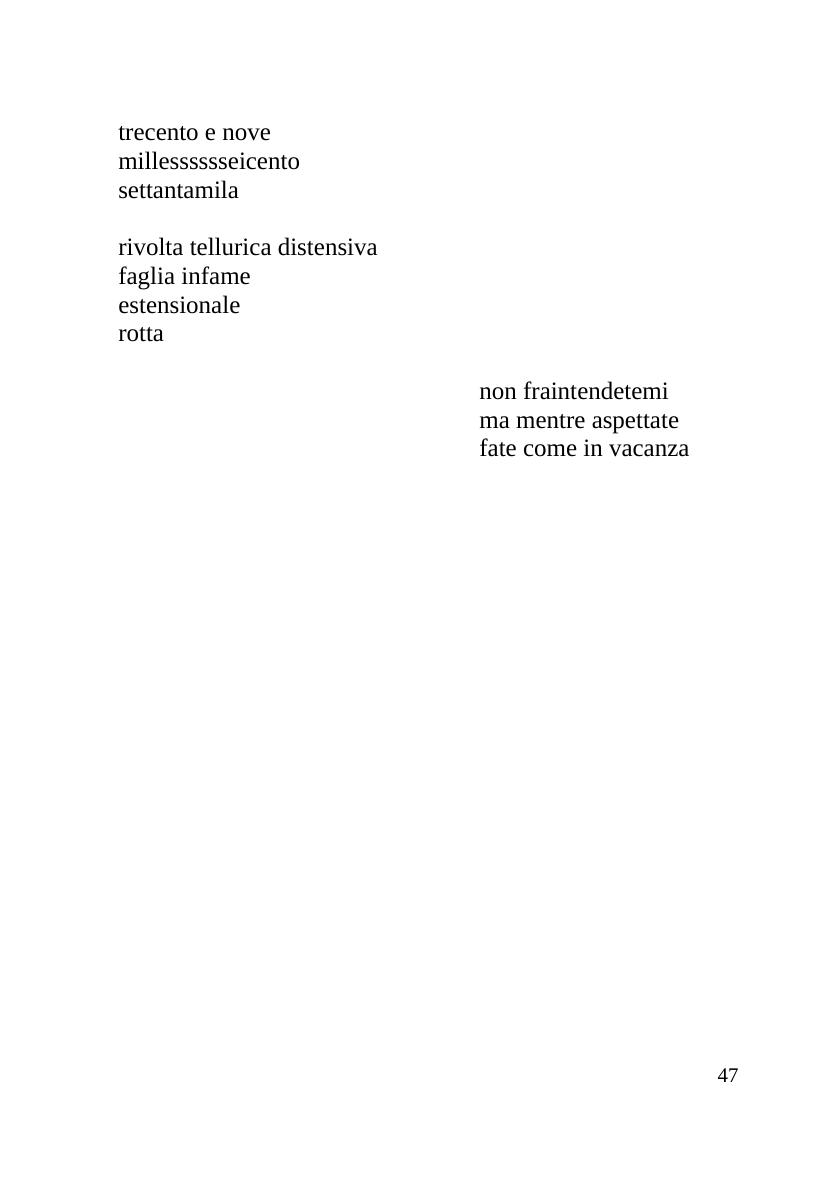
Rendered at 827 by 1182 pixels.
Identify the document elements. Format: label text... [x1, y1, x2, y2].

text rivolta tellurica distensiva [118, 232, 738, 261]
text trecento e nove [118, 117, 738, 146]
text millesssssseicento [118, 146, 738, 175]
text rotta [118, 318, 738, 347]
text estensionale [118, 290, 738, 318]
text non fraintendetemi [378, 376, 738, 405]
text settantamila [118, 175, 738, 203]
text fate come in vacanza [378, 433, 738, 462]
text ma mentre aspettate [378, 405, 738, 433]
text faglia infame [118, 261, 738, 290]
